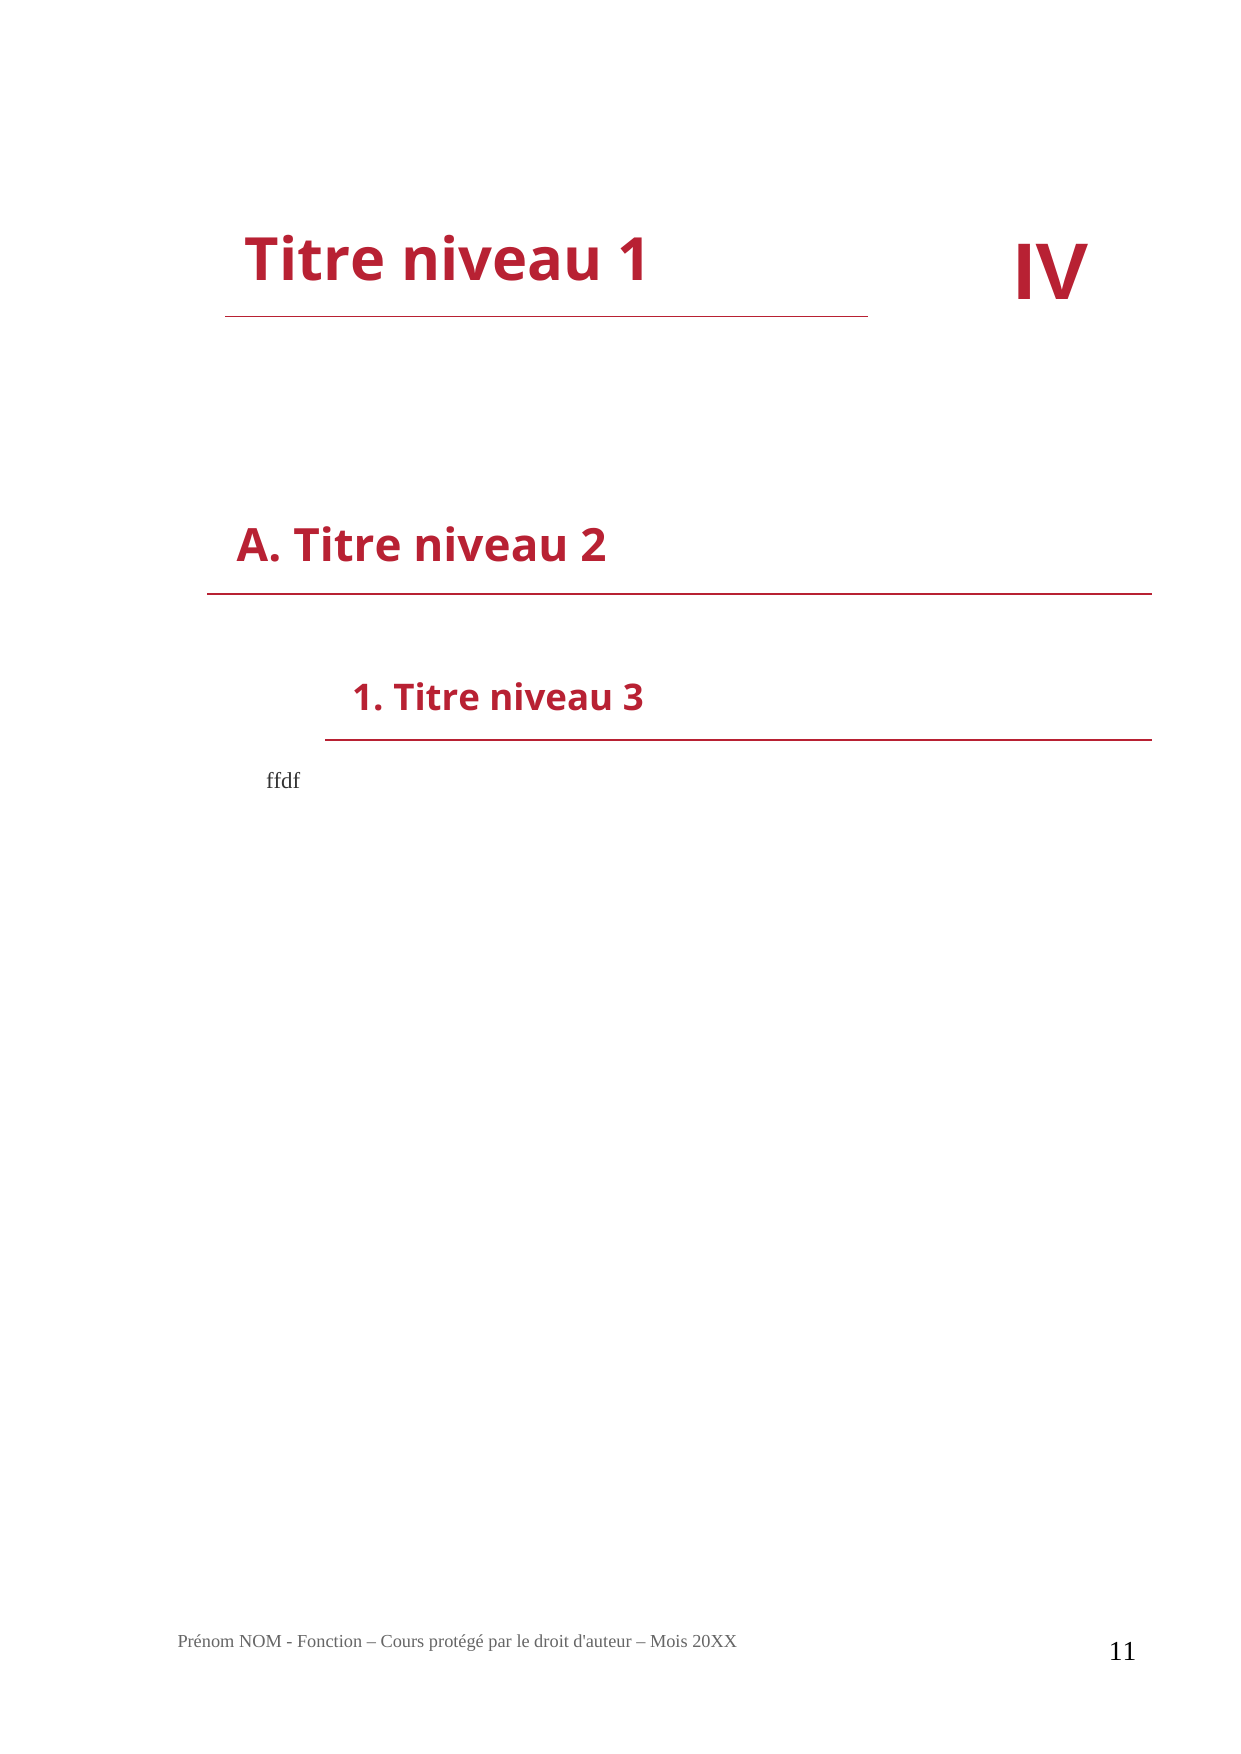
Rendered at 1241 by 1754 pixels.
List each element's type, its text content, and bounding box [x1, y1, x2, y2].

title Titre niveau 3 [325, 654, 1152, 739]
title IV - Titre niveau 1 [224, 199, 868, 317]
text ffdf [266, 768, 1152, 794]
text IV [951, 227, 1152, 316]
title Titre niveau 2 [207, 495, 1152, 593]
